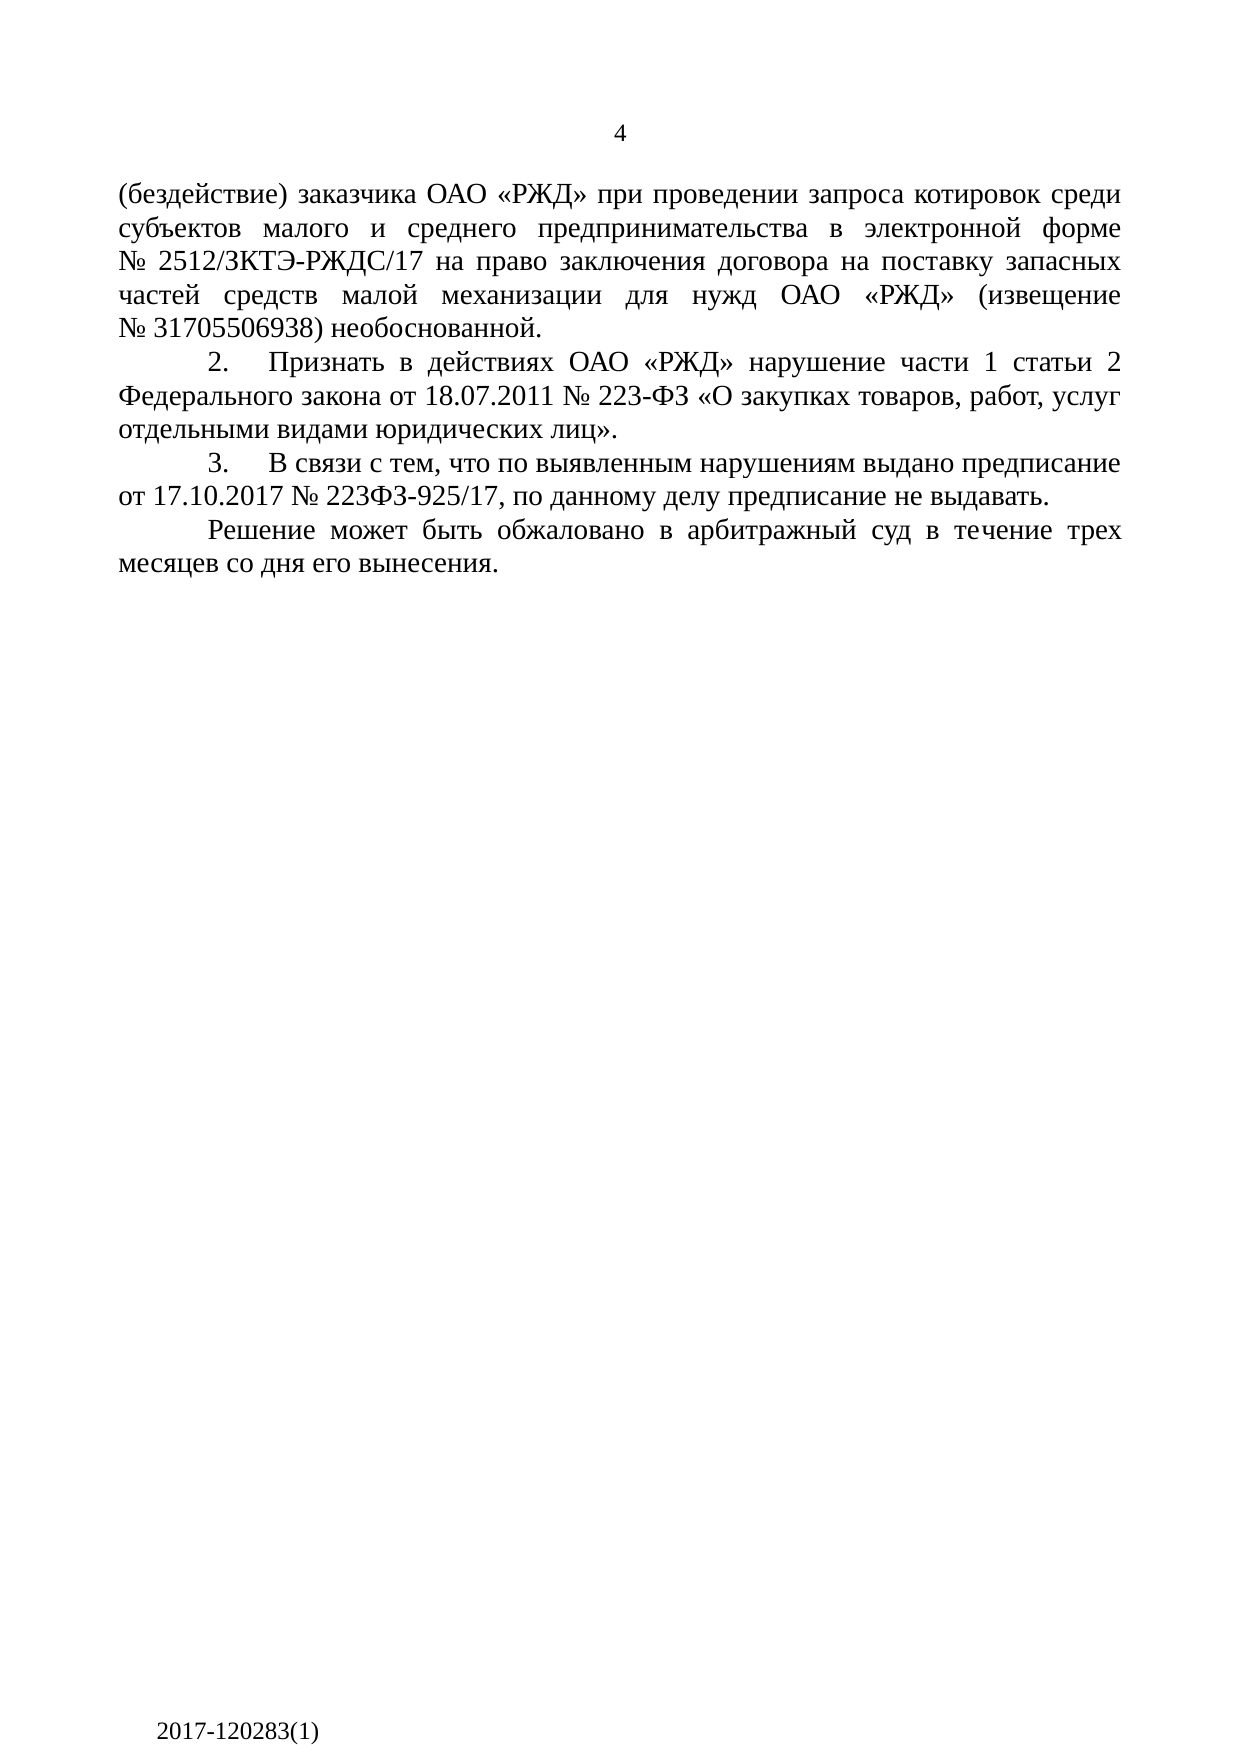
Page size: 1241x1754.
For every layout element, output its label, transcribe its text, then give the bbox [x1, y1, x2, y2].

list Признать в действиях ОАО «РЖД» нарушение части 1 статьи 2 Федерального закона от 18.07.2011 № 223-ФЗ «О закупках товаров, работ, услуг отдельными видами юридических лиц». [118, 344, 1122, 445]
text Решение может быть обжаловано в арбитражный суд в течение трех месяцев со дня его вынесения. [118, 512, 1122, 579]
list (бездействие) заказчика ОАО «РЖД» при проведении запроса котировок среди субъектов малого и среднего предпринимательства в электронной форме № 2512/ЗКТЭ-РЖДС/17 на право заключения договора на поставку запасных частей средств малой механизации для нужд ОАО «РЖД» (извещение № 31705506938) необоснованной. [118, 176, 1122, 344]
list В связи с тем, что по выявленным нарушениям выдано предписание от 17.10.2017 № 223ФЗ-925/17, по данному делу предписание не выдавать. [118, 445, 1122, 512]
